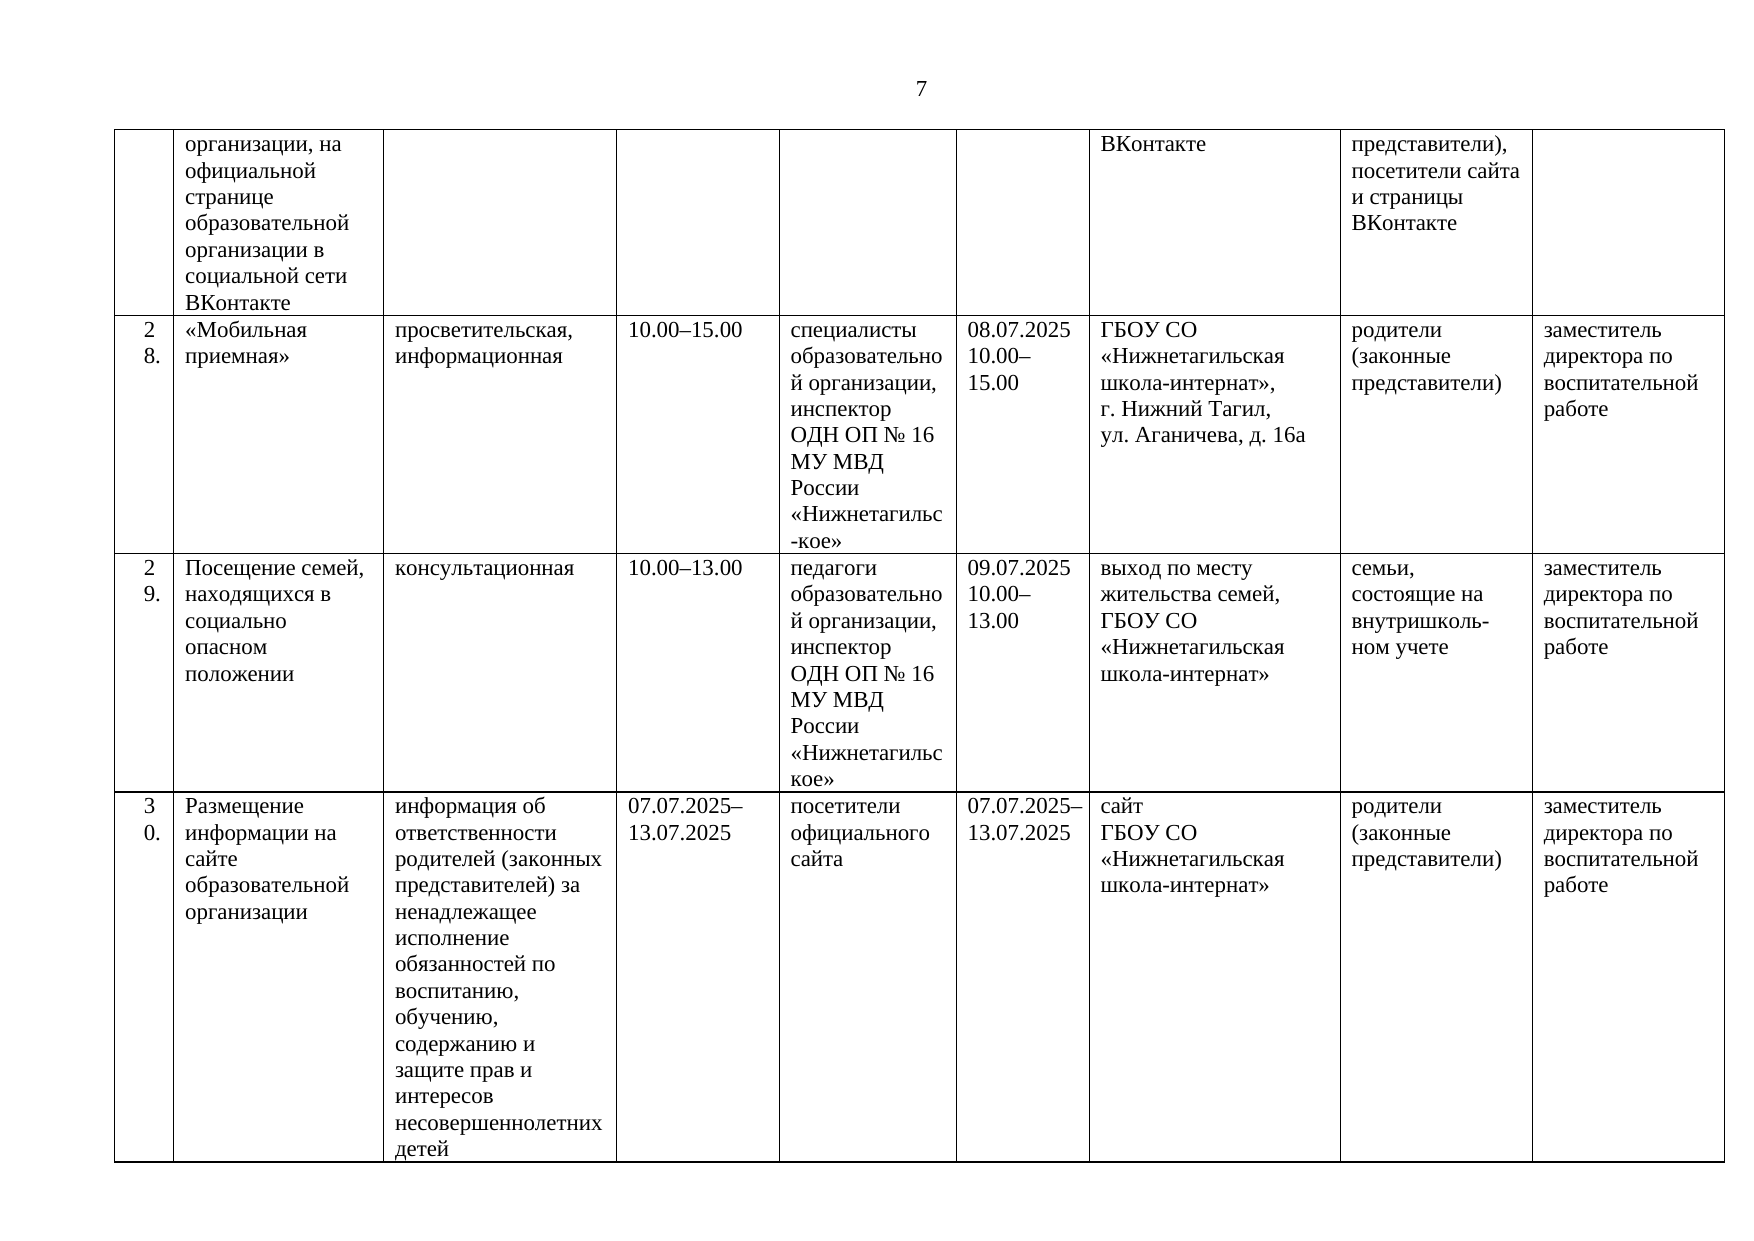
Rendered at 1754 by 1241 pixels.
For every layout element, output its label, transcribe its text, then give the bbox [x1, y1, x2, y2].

table_cell [780, 130, 956, 315]
table_cell Посещение семей, находящихся в социально опасном положении [174, 554, 383, 791]
table_cell заместитель директора по воспитательной работе [1533, 316, 1724, 553]
table_cell сайт ГБОУ СО «Нижнетагильская школа-интернат» [1090, 793, 1340, 1161]
table_cell заместитель директора по воспитательной работе [1533, 793, 1724, 1161]
table_cell [1533, 130, 1724, 315]
table_cell консультационная [384, 554, 616, 791]
table_cell [115, 316, 173, 553]
table_cell 10.00–13.00 [617, 554, 779, 791]
table_cell [957, 130, 1089, 315]
table_cell [617, 130, 779, 315]
table_cell заместитель директора по воспитательной работе [1533, 554, 1724, 791]
table_cell выход по месту жительства семей, ГБОУ СО «Нижнетагильская школа-интернат» [1090, 554, 1340, 791]
table_cell организации, на официальной странице образовательной организации в социальной сети ВКонтакте [174, 130, 383, 315]
table_cell 09.07.2025 10.00–13.00 [957, 554, 1089, 791]
table_cell педагоги образовательной организации, инспектор ОДН ОП № 16 МУ МВД России «Нижнетагильское» [780, 554, 956, 791]
table_cell информация об ответственности родителей (законных представителей) за ненадлежащее исполнение обязанностей по воспитанию, обучению, содержанию и защите прав и интересов несовершеннолетних детей [384, 793, 616, 1161]
table_cell просветительская, информационная [384, 316, 616, 553]
table_cell 10.00–15.00 [617, 316, 779, 553]
table_cell представители), посетители сайта и страницы ВКонтакте [1341, 130, 1532, 315]
table_cell родители (законные представители) [1341, 793, 1532, 1161]
table_cell [384, 130, 616, 315]
table_cell Размещение информации на сайте образовательной организации [174, 793, 383, 1161]
table_cell «Мобильная приемная» [174, 316, 383, 553]
table_cell ВКонтакте [1090, 130, 1340, 315]
table_cell [115, 793, 173, 1161]
table_cell специалисты образовательной организации, инспектор ОДН ОП № 16 МУ МВД России «Нижнетагильс-кое» [780, 316, 956, 553]
table_cell 07.07.2025–13.07.2025 [957, 793, 1089, 1161]
table_cell 08.07.2025 10.00–15.00 [957, 316, 1089, 553]
table_cell ГБОУ СО «Нижнетагильская школа-интернат», г. Нижний Тагил, ул. Аганичева, д. 16а [1090, 316, 1340, 553]
table_cell 07.07.2025–13.07.2025 [617, 793, 779, 1161]
table_cell родители (законные представители) [1341, 316, 1532, 553]
table_cell [115, 554, 173, 791]
table_cell [115, 130, 173, 315]
table_cell посетители официального сайта [780, 793, 956, 1161]
table_cell семьи, состоящие на внутришколь-ном учете [1341, 554, 1532, 791]
